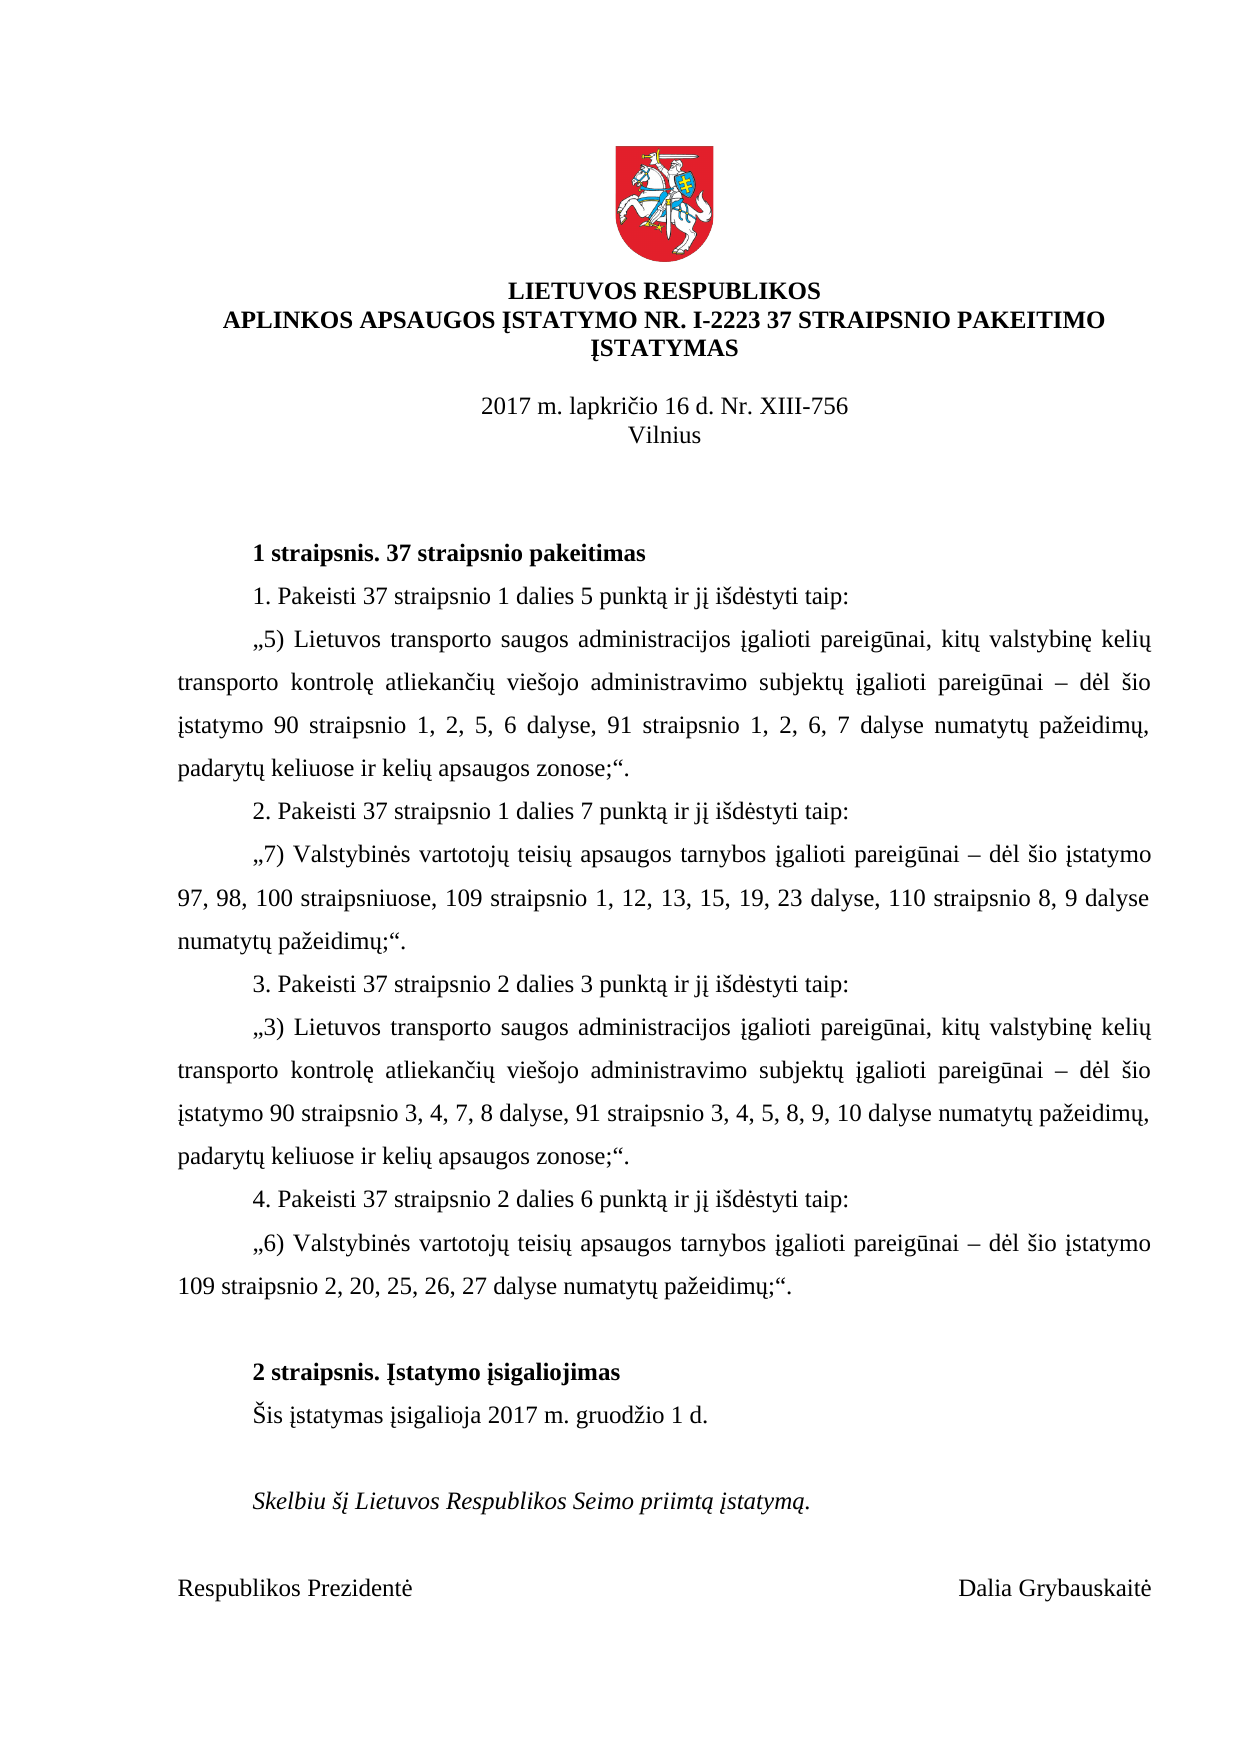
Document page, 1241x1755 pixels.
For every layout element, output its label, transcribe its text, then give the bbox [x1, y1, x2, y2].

text 1. Pakeisti 37 straipsnio 1 dalies 5 punktą ir jį išdėstyti taip: [177, 581, 1152, 609]
text „3) Lietuvos transporto saugos administracijos įgalioti pareigūnai, kitų valstybinę kelių transporto kontrolę atliekančių viešojo administravimo subjektų įgalioti pareigūnai – dėl šio įstatymo 90 straipsnio 3, 4, 7, 8 dalyse, 91 straipsnio 3, 4, 5, 8, 9, 10 dalyse numatytų pažeidimų, padarytų keliuose ir kelių apsaugos zonose;“. [177, 1012, 1152, 1170]
text 2 straipsnis. Įstatymo įsigaliojimas [177, 1357, 1152, 1386]
text Respublikos Prezidentė Dalia Grybauskaitė [177, 1573, 1152, 1601]
text 1 straipsnis. 37 straipsnio pakeitimas [177, 538, 1152, 566]
text APLINKOS APSAUGOS ĮSTATYMO NR. I-2223 37 STRAIPSNIO PAKEITIMO [177, 305, 1152, 333]
text ĮSTATYMAS [177, 333, 1152, 362]
text Šis įstatymas įsigalioja 2017 m. gruodžio 1 d. [177, 1400, 1152, 1429]
text 2. Pakeisti 37 straipsnio 1 dalies 7 punktą ir jį išdėstyti taip: [177, 796, 1152, 825]
text 4. Pakeisti 37 straipsnio 2 dalies 6 punktą ir jį išdėstyti taip: [177, 1184, 1152, 1213]
text Vilnius [177, 420, 1152, 448]
text „6) Valstybinės vartotojų teisių apsaugos tarnybos įgalioti pareigūnai – dėl šio įstatymo 109 straipsnio 2, 20, 25, 26, 27 dalyse numatytų pažeidimų;“. [177, 1228, 1152, 1299]
text „7) Valstybinės vartotojų teisių apsaugos tarnybos įgalioti pareigūnai – dėl šio įstatymo 97, 98, 100 straipsniuose, 109 straipsnio 1, 12, 13, 15, 19, 23 dalyse, 110 straipsnio 8, 9 dalyse numatytų pažeidimų;“. [177, 839, 1152, 954]
text LIETUVOS RESPUBLIKOS [177, 276, 1152, 305]
text Skelbiu šį Lietuvos Respublikos Seimo priimtą įstatymą. [177, 1486, 1152, 1515]
text „5) Lietuvos transporto saugos administracijos įgalioti pareigūnai, kitų valstybinę kelių transporto kontrolę atliekančių viešojo administravimo subjektų įgalioti pareigūnai – dėl šio įstatymo 90 straipsnio 1, 2, 5, 6 dalyse, 91 straipsnio 1, 2, 6, 7 dalyse numatytų pažeidimų, padarytų keliuose ir kelių apsaugos zonose;“. [177, 624, 1152, 782]
text 3. Pakeisti 37 straipsnio 2 dalies 3 punktą ir jį išdėstyti taip: [177, 969, 1152, 998]
text 2017 m. lapkričio 16 d. Nr. XIII-756 [177, 391, 1152, 420]
